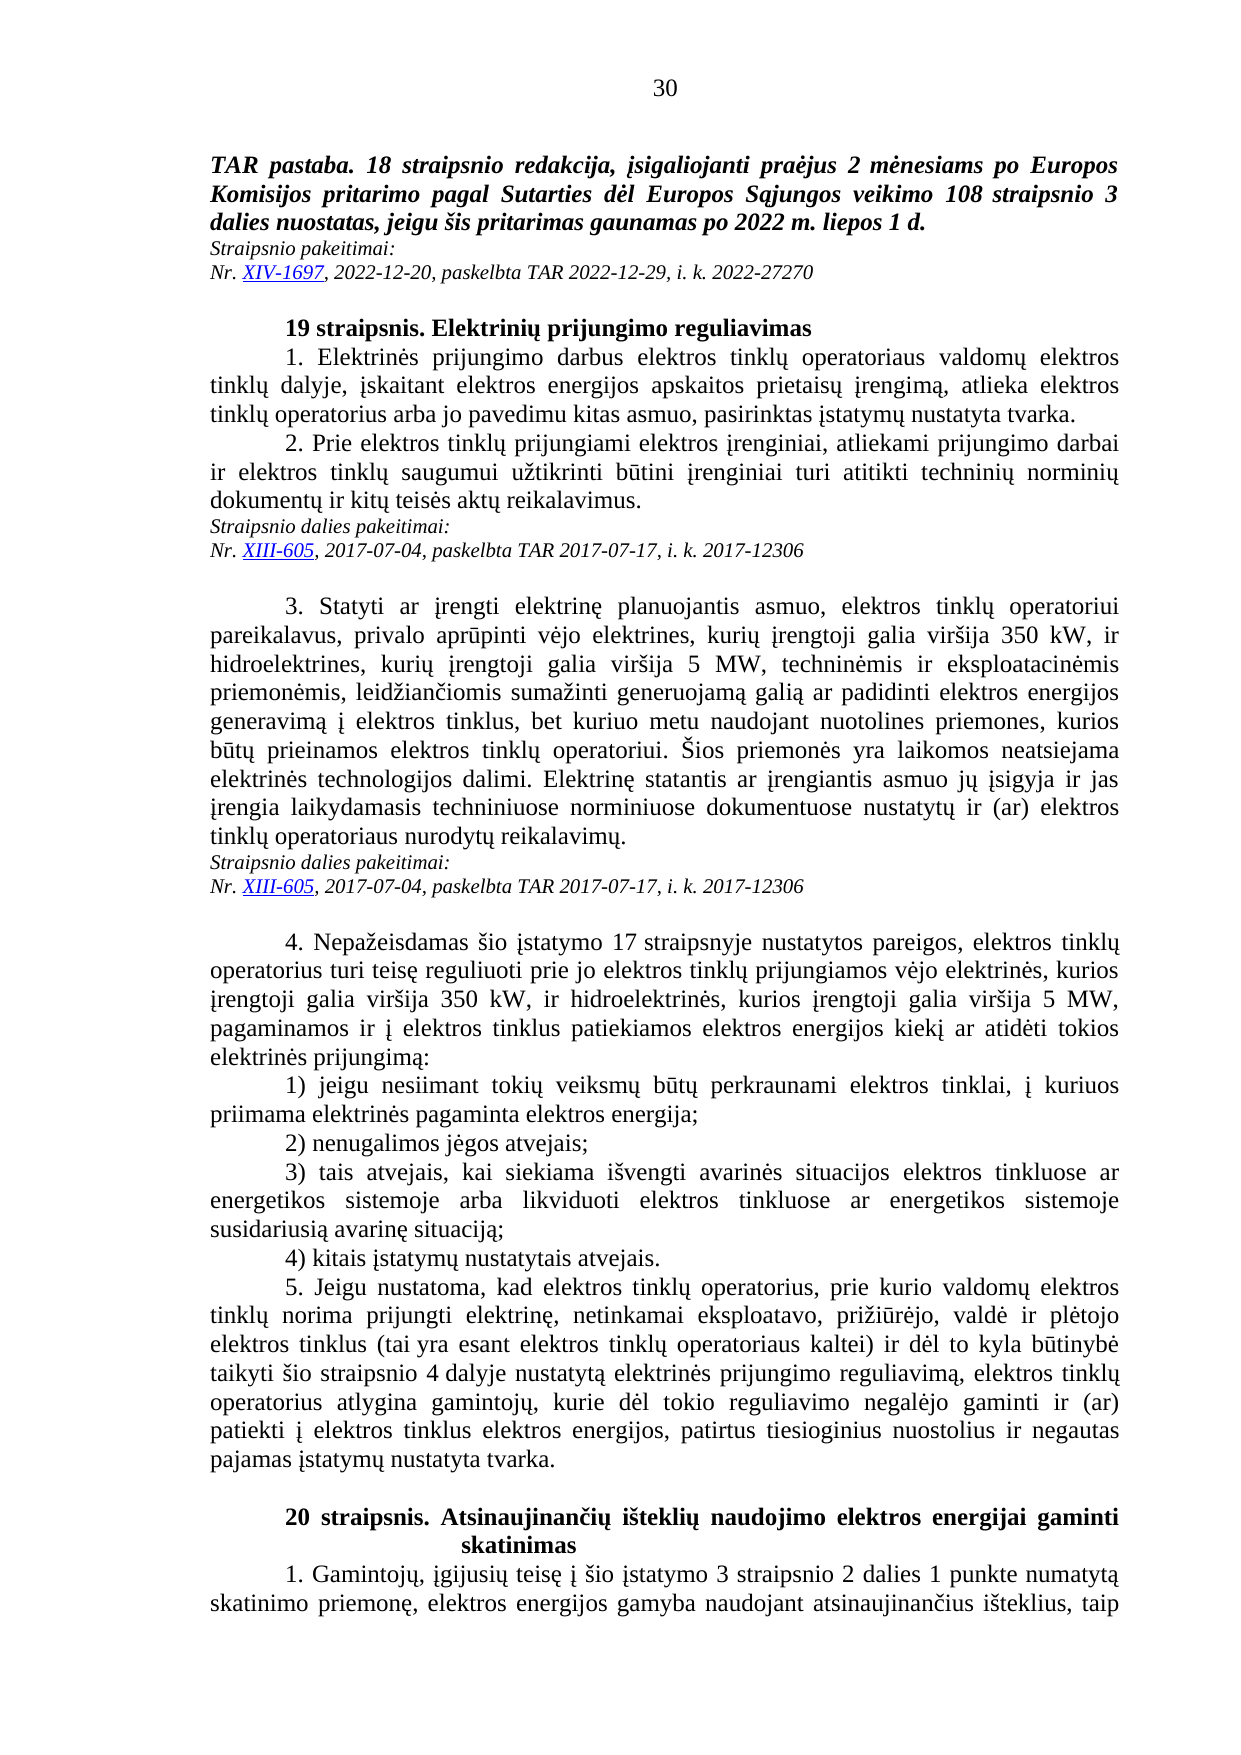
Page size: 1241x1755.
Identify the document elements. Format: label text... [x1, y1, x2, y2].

text 1. Gamintojų, įgijusių teisę į šio įstatymo 3 straipsnio 2 dalies 1 punkte numatytą skatinimo priemonę, elektros energijos gamyba naudojant atsinaujinančius išteklius, taip [210, 1559, 1120, 1617]
text 5. Jeigu nustatoma, kad elektros tinklų operatorius, prie kurio valdomų elektros tinklų norima prijungti elektrinę, netinkamai eksploatavo, prižiūrėjo, valdė ir plėtojo elektros tinklus (tai yra esant elektros tinklų operatoriaus kaltei) ir dėl to kyla būtinybė taikyti šio straipsnio 4 dalyje nustatytą elektrinės prijungimo reguliavimą, elektros tinklų operatorius atlygina gamintojų, kurie dėl tokio reguliavimo negalėjo gaminti ir (ar) patiekti į elektros tinklus elektros energijos, patirtus tiesioginius nuostolius ir negautas pajamas įstatymų nustatyta tvarka. [210, 1272, 1120, 1473]
text Nr. XIII-605, 2017-07-04, paskelbta TAR 2017-07-17, i. k. 2017-12306 [210, 538, 1120, 562]
text TAR pastaba. 18 straipsnio redakcija, įsigaliojanti praėjus 2 mėnesiams po Europos Komisijos pritarimo pagal Sutarties dėl Europos Sąjungos veikimo 108 straipsnio 3 dalies nuostatas, jeigu šis pritarimas gaunamas po 2022 m. liepos 1 d. [210, 150, 1120, 236]
text 20 straipsnis. Atsinaujinančių išteklių naudojimo elektros energijai gaminti skatinimas [285, 1502, 1120, 1559]
text Nr. XIII-605, 2017-07-04, paskelbta TAR 2017-07-17, i. k. 2017-12306 [210, 874, 1120, 898]
text 3. Statyti ar įrengti elektrinę planuojantis asmuo, elektros tinklų operatoriui pareikalavus, privalo aprūpinti vėjo elektrines, kurių įrengtoji galia viršija 350 kW, ir hidroelektrines, kurių įrengtoji galia viršija 5 MW, techninėmis ir eksploatacinėmis priemonėmis, leidžiančiomis sumažinti generuojamą galią ar padidinti elektros energijos generavimą į elektros tinklus, bet kuriuo metu naudojant nuotolines priemones, kurios būtų prieinamos elektros tinklų operatoriui. Šios priemonės yra laikomos neatsiejama elektrinės technologijos dalimi. Elektrinę statantis ar įrengiantis asmuo jų įsigyja ir jas įrengia laikydamasis techniniuose norminiuose dokumentuose nustatytų ir (ar) elektros tinklų operatoriaus nurodytų reikalavimų. [210, 591, 1120, 850]
text Straipsnio dalies pakeitimai: [210, 514, 1120, 538]
text 2) nenugalimos jėgos atvejais; [210, 1128, 1120, 1157]
text 3) tais atvejais, kai siekiama išvengti avarinės situacijos elektros tinkluose ar energetikos sistemoje arba likviduoti elektros tinkluose ar energetikos sistemoje susidariusią avarinę situaciją; [210, 1157, 1120, 1243]
text Nr. XIV-1697, 2022-12-20, paskelbta TAR 2022-12-29, i. k. 2022-27270 [210, 260, 1120, 284]
text 4) kitais įstatymų nustatytais atvejais. [210, 1243, 1120, 1272]
text 19 straipsnis. Elektrinių prijungimo reguliavimas [210, 313, 1120, 342]
text 1. Elektrinės prijungimo darbus elektros tinklų operatoriaus valdomų elektros tinklų dalyje, įskaitant elektros energijos apskaitos prietaisų įrengimą, atlieka elektros tinklų operatorius arba jo pavedimu kitas asmuo, pasirinktas įstatymų nustatyta tvarka. [210, 342, 1120, 428]
text Straipsnio pakeitimai: [210, 236, 1120, 260]
text Straipsnio dalies pakeitimai: [210, 850, 1120, 874]
text 2. Prie elektros tinklų prijungiami elektros įrenginiai, atliekami prijungimo darbai ir elektros tinklų saugumui užtikrinti būtini įrenginiai turi atitikti techninių norminių dokumentų ir kitų teisės aktų reikalavimus. [210, 428, 1120, 514]
text 4. Nepažeisdamas šio įstatymo 17 straipsnyje nustatytos pareigos, elektros tinklų operatorius turi teisę reguliuoti prie jo elektros tinklų prijungiamos vėjo elektrinės, kurios įrengtoji galia viršija 350 kW, ir hidroelektrinės, kurios įrengtoji galia viršija 5 MW, pagaminamos ir į elektros tinklus patiekiamos elektros energijos kiekį ar atidėti tokios elektrinės prijungimą: [210, 927, 1120, 1071]
text 1) jeigu nesiimant tokių veiksmų būtų perkraunami elektros tinklai, į kuriuos priimama elektrinės pagaminta elektros energija; [210, 1071, 1120, 1128]
